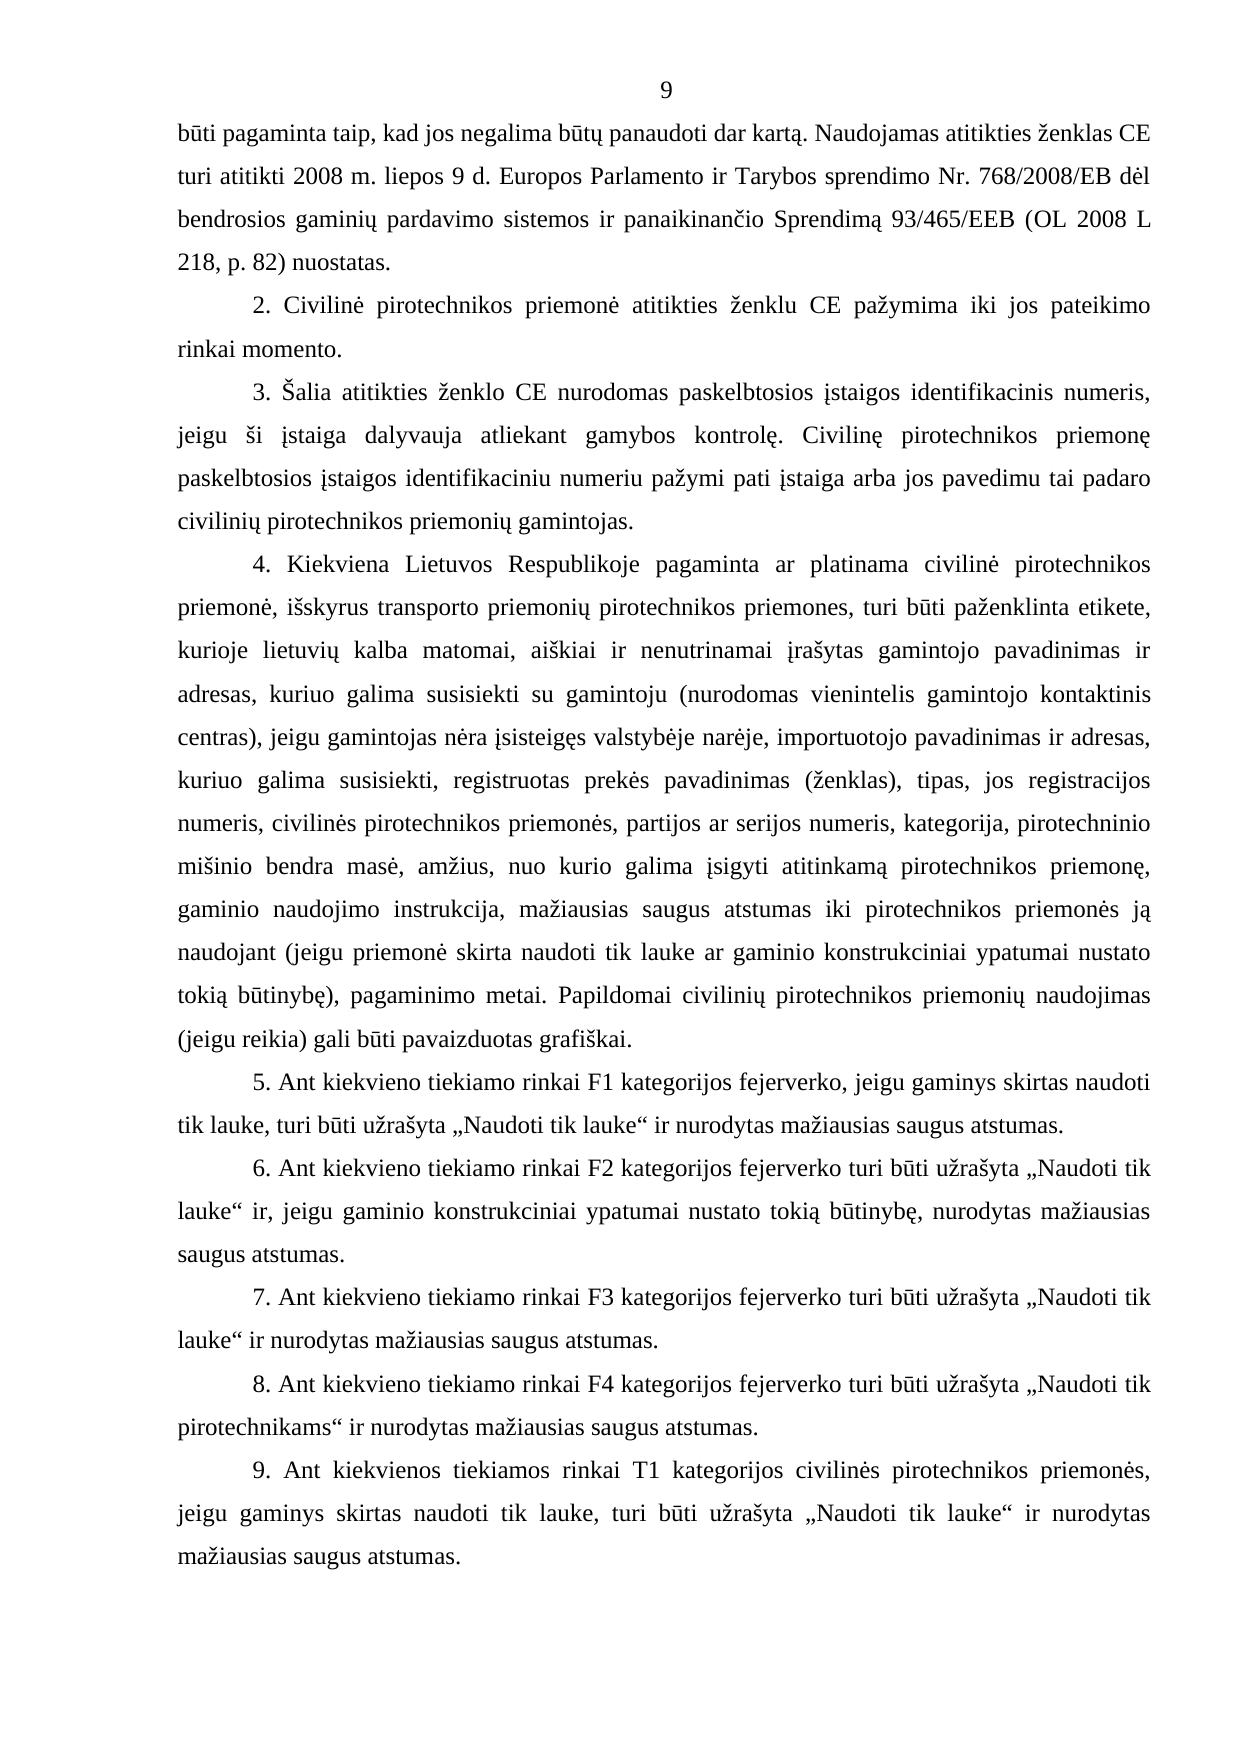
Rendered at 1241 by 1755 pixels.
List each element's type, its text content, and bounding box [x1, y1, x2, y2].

text 9. Ant kiekvienos tiekiamos rinkai T1 kategorijos civilinės pirotechnikos priemonės, jeigu gaminys skirtas naudoti tik lauke, turi būti užrašyta „Naudoti tik lauke“ ir nurodytas mažiausias saugus atstumas. [177, 1455, 1152, 1570]
text 8. Ant kiekvieno tiekiamo rinkai F4 kategorijos fejerverko turi būti užrašyta „Naudoti tik pirotechnikams“ ir nurodytas mažiausias saugus atstumas. [177, 1369, 1152, 1441]
text 4. Kiekviena Lietuvos Respublikoje pagaminta ar platinama civilinė pirotechnikos priemonė, išskyrus transporto priemonių pirotechnikos priemones, turi būti paženklinta etikete, kurioje lietuvių kalba matomai, aiškiai ir nenutrinamai įrašytas gamintojo pavadinimas ir adresas, kuriuo galima susisiekti su gamintoju (nurodomas vienintelis gamintojo kontaktinis centras), jeigu gamintojas nėra įsisteigęs valstybėje narėje, importuotojo pavadinimas ir adresas, kuriuo galima susisiekti, registruotas prekės pavadinimas (ženklas), tipas, jos registracijos numeris, civilinės pirotechnikos priemonės, partijos ar serijos numeris, kategorija, pirotechninio mišinio bendra masė, amžius, nuo kurio galima įsigyti atitinkamą pirotechnikos priemonę, gaminio naudojimo instrukcija, mažiausias saugus atstumas iki pirotechnikos priemonės ją naudojant (jeigu priemonė skirta naudoti tik lauke ar gaminio konstrukciniai ypatumai nustato tokią būtinybę), pagaminimo metai. Papildomai civilinių pirotechnikos priemonių naudojimas (jeigu reikia) gali būti pavaizduotas grafiškai. [177, 549, 1152, 1052]
text 3. Šalia atitikties ženklo CE nurodomas paskelbtosios įstaigos identifikacinis numeris, jeigu ši įstaiga dalyvauja atliekant gamybos kontrolę. Civilinę pirotechnikos priemonę paskelbtosios įstaigos identifikaciniu numeriu pažymi pati įstaiga arba jos pavedimu tai padaro civilinių pirotechnikos priemonių gamintojas. [177, 377, 1152, 535]
text būti pagaminta taip, kad jos negalima būtų panaudoti dar kartą. Naudojamas atitikties ženklas CE turi atitikti 2008 m. liepos 9 d. Europos Parlamento ir Tarybos sprendimo Nr. 768/2008/EB dėl bendrosios gaminių pardavimo sistemos ir panaikinančio Sprendimą 93/465/EEB (OL 2008 L 218, p. 82) nuostatas. [177, 118, 1152, 276]
text 7. Ant kiekvieno tiekiamo rinkai F3 kategorijos fejerverko turi būti užrašyta „Naudoti tik lauke“ ir nurodytas mažiausias saugus atstumas. [177, 1282, 1152, 1354]
text 6. Ant kiekvieno tiekiamo rinkai F2 kategorijos fejerverko turi būti užrašyta „Naudoti tik lauke“ ir, jeigu gaminio konstrukciniai ypatumai nustato tokią būtinybę, nurodytas mažiausias saugus atstumas. [177, 1153, 1152, 1268]
text 5. Ant kiekvieno tiekiamo rinkai F1 kategorijos fejerverko, jeigu gaminys skirtas naudoti tik lauke, turi būti užrašyta „Naudoti tik lauke“ ir nurodytas mažiausias saugus atstumas. [177, 1067, 1152, 1139]
text 2. Civilinė pirotechnikos priemonė atitikties ženklu CE pažymima iki jos pateikimo rinkai momento. [177, 291, 1152, 362]
